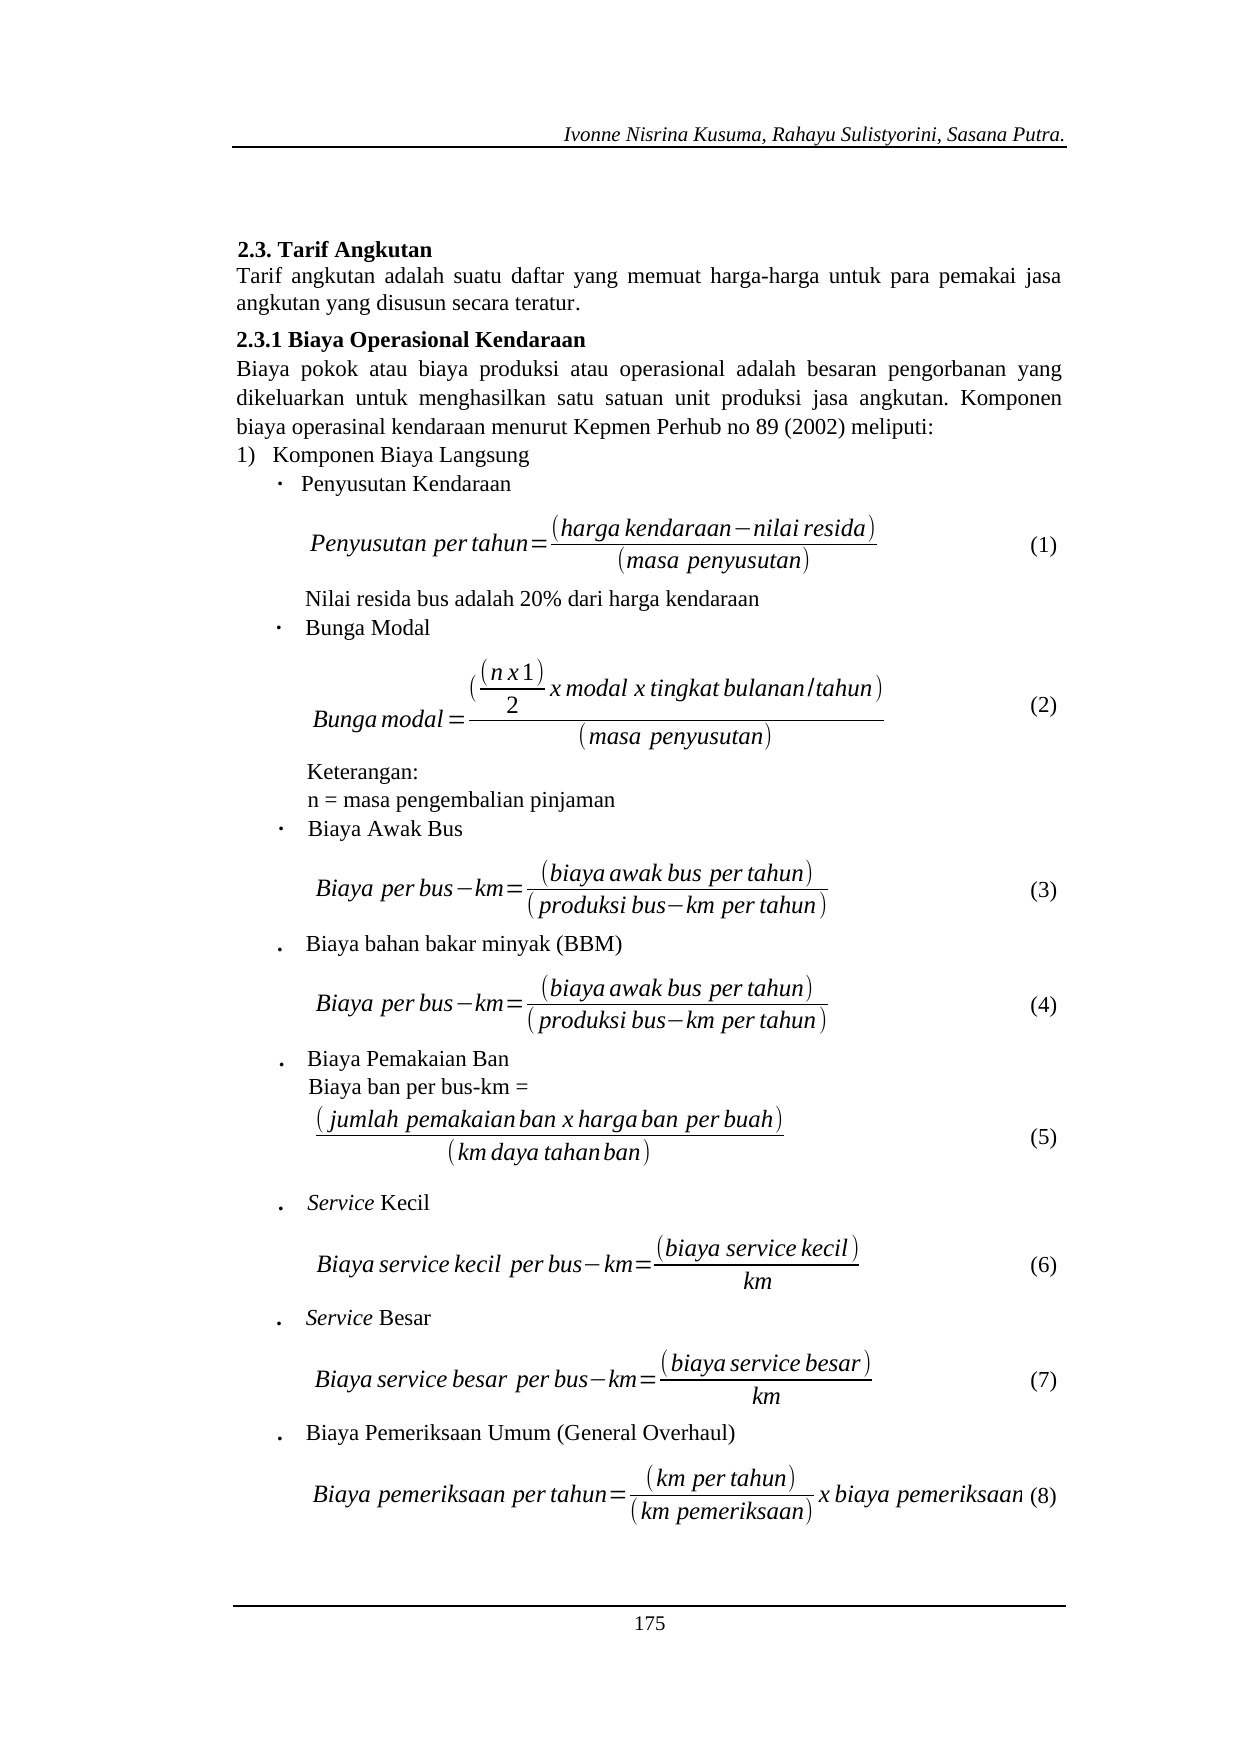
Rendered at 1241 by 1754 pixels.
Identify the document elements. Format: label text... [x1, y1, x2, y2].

table_header [172, 969, 970, 1041]
table_header (2) [970, 653, 1062, 756]
table_header (1) [970, 509, 1062, 581]
table_header (5) [970, 1100, 1062, 1172]
text Tarif angkutan adalah suatu daftar yang memuat harga-harga untuk para pemakai jasa angkutan yang disusun secara teratur. [236, 262, 1063, 315]
text . Biaya bahan bakar minyak (BBM) [277, 926, 1063, 957]
text 2.3.1 Biaya Operasional Kendaraan [236, 315, 1063, 353]
table_header (4) [970, 969, 1062, 1041]
text . Service Kecil [278, 1172, 1063, 1215]
text n = masa pengembalian pinjaman [307, 786, 1063, 813]
table_header [205, 1229, 970, 1300]
table_header [216, 509, 970, 581]
table_header (8) [1022, 1459, 1062, 1531]
text 1) Komponen Biaya Langsung [236, 439, 1063, 468]
text · Penyusutan Kendaraan [276, 468, 1063, 497]
list 2.3. Tarif Angkutan [237, 236, 1063, 262]
text . Biaya Pemeriksaan Umum (General Overhaul) [277, 1415, 1063, 1445]
table_header [128, 1100, 970, 1172]
text · Biaya Awak Bus [277, 813, 1063, 842]
text · Bunga Modal [275, 612, 1063, 640]
table_header (3) [970, 854, 1062, 926]
table_header (6) [970, 1229, 1062, 1300]
text Biaya pokok atau biaya produksi atau operasional adalah besaran pengorbanan yang dikeluarkan untuk menghasilkan satu satuan unit produksi jasa angkutan. Komponen biaya operasinal kendaraan menurut Kepmen Perhub no 89 (2002) meliputi: [236, 353, 1063, 439]
text Nilai resida bus adalah 20% dari harga kendaraan [305, 581, 1063, 612]
text Keterangan: [307, 756, 1063, 784]
table_header [267, 1459, 1022, 1531]
table_header (7) [970, 1344, 1062, 1415]
text . Service Besar [277, 1300, 1063, 1330]
text Biaya ban per bus-km = [308, 1073, 1063, 1100]
text . Biaya Pemakaian Ban [278, 1041, 1063, 1072]
table_header [172, 854, 970, 926]
table_header [216, 1344, 970, 1415]
table_header [225, 653, 970, 756]
